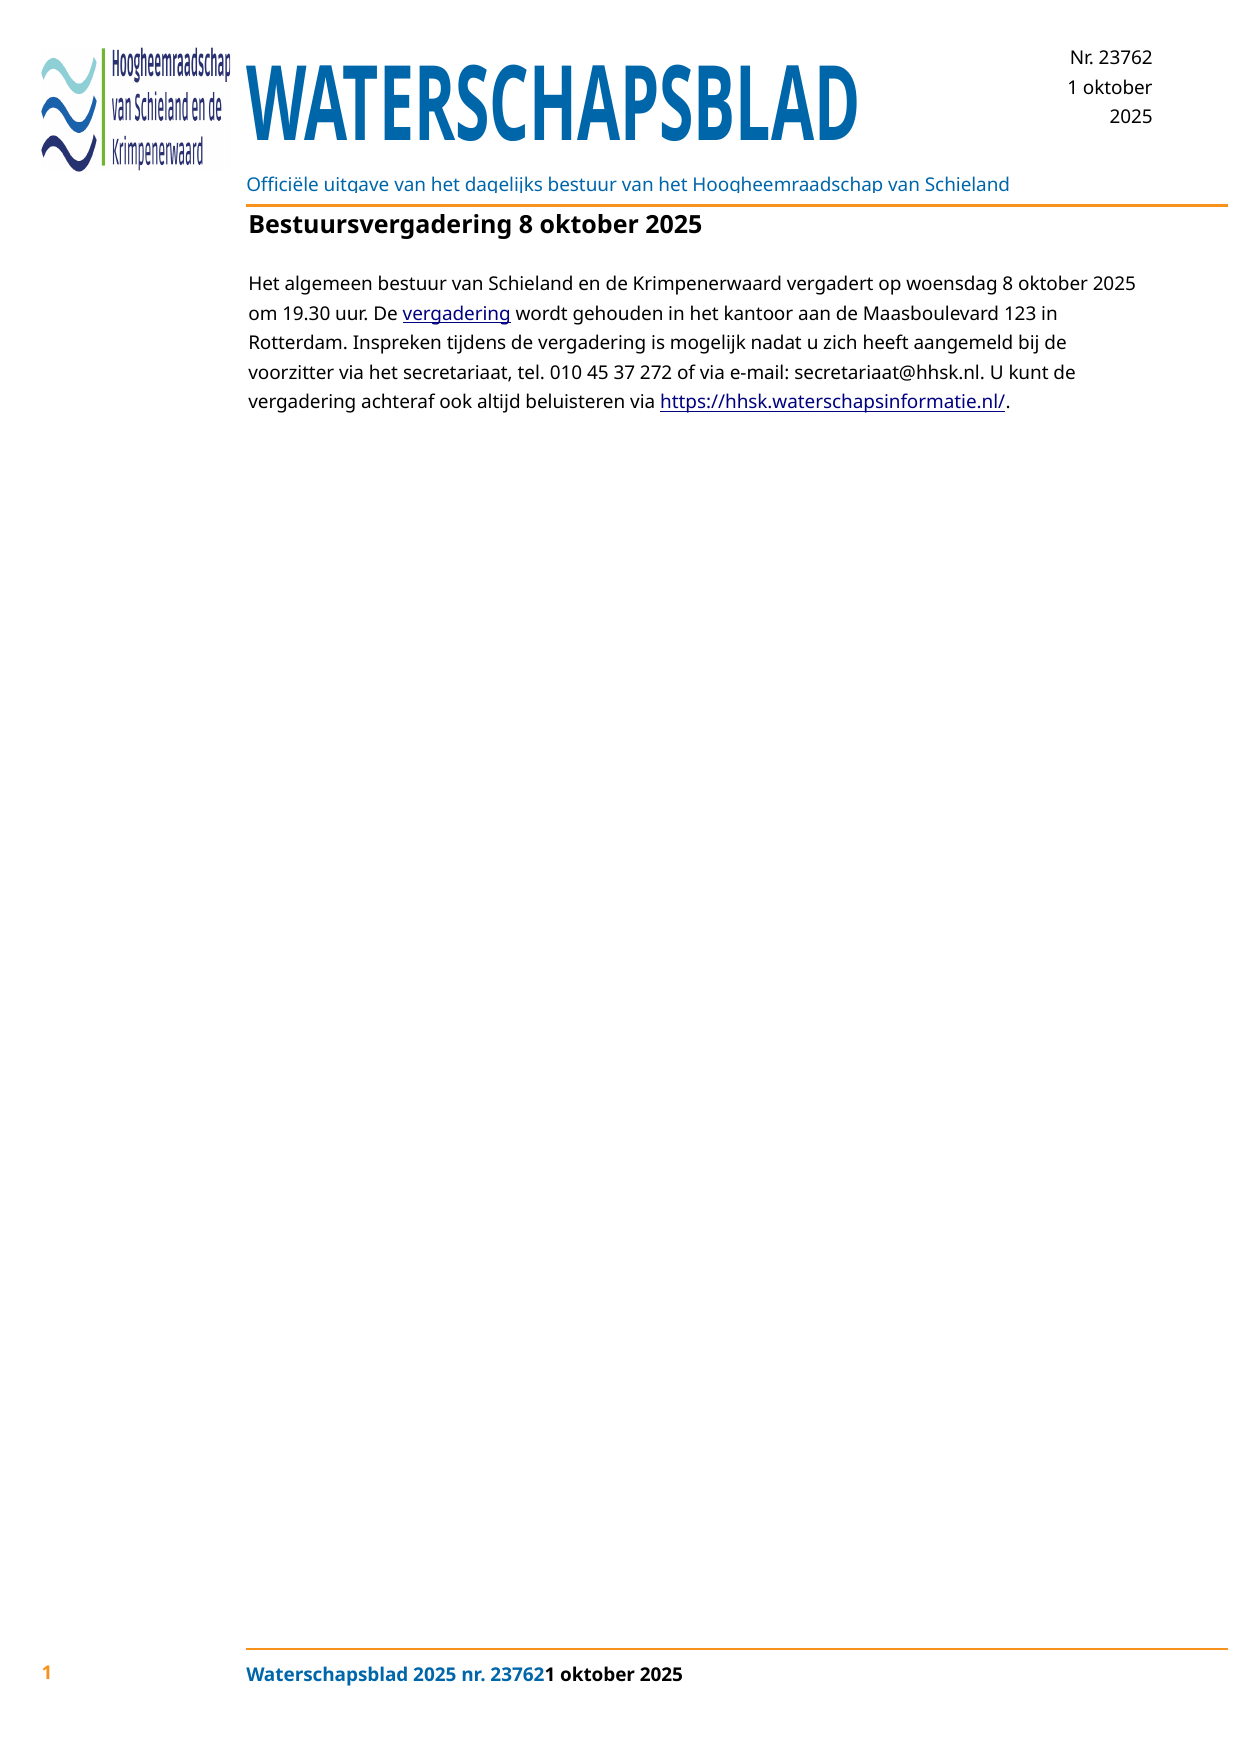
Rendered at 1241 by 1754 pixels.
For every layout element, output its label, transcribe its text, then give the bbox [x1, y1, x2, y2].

picture [41, 47, 231, 172]
text Het algemeen bestuur van Schieland en de Krimpenerwaard vergadert op woensdag 8 oktober 2025 om 19.30 uur. De vergadering wordt gehouden in het kantoor aan de Maasboulevard 123 in Rotterdam. Inspreken tijdens de vergadering is mogelijk nadat u zich heeft aangemeld bij de voorzitter via het secretariaat, tel. 010 45 37 272 of via e-mail: secretariaat@hhsk.nl. U kunt de vergadering achteraf ook altijd beluisteren via https://hhsk.waterschapsinformatie.nl/. [248, 270, 1152, 414]
text Bestuursvergadering 8 oktober 2025 [248, 207, 1152, 241]
